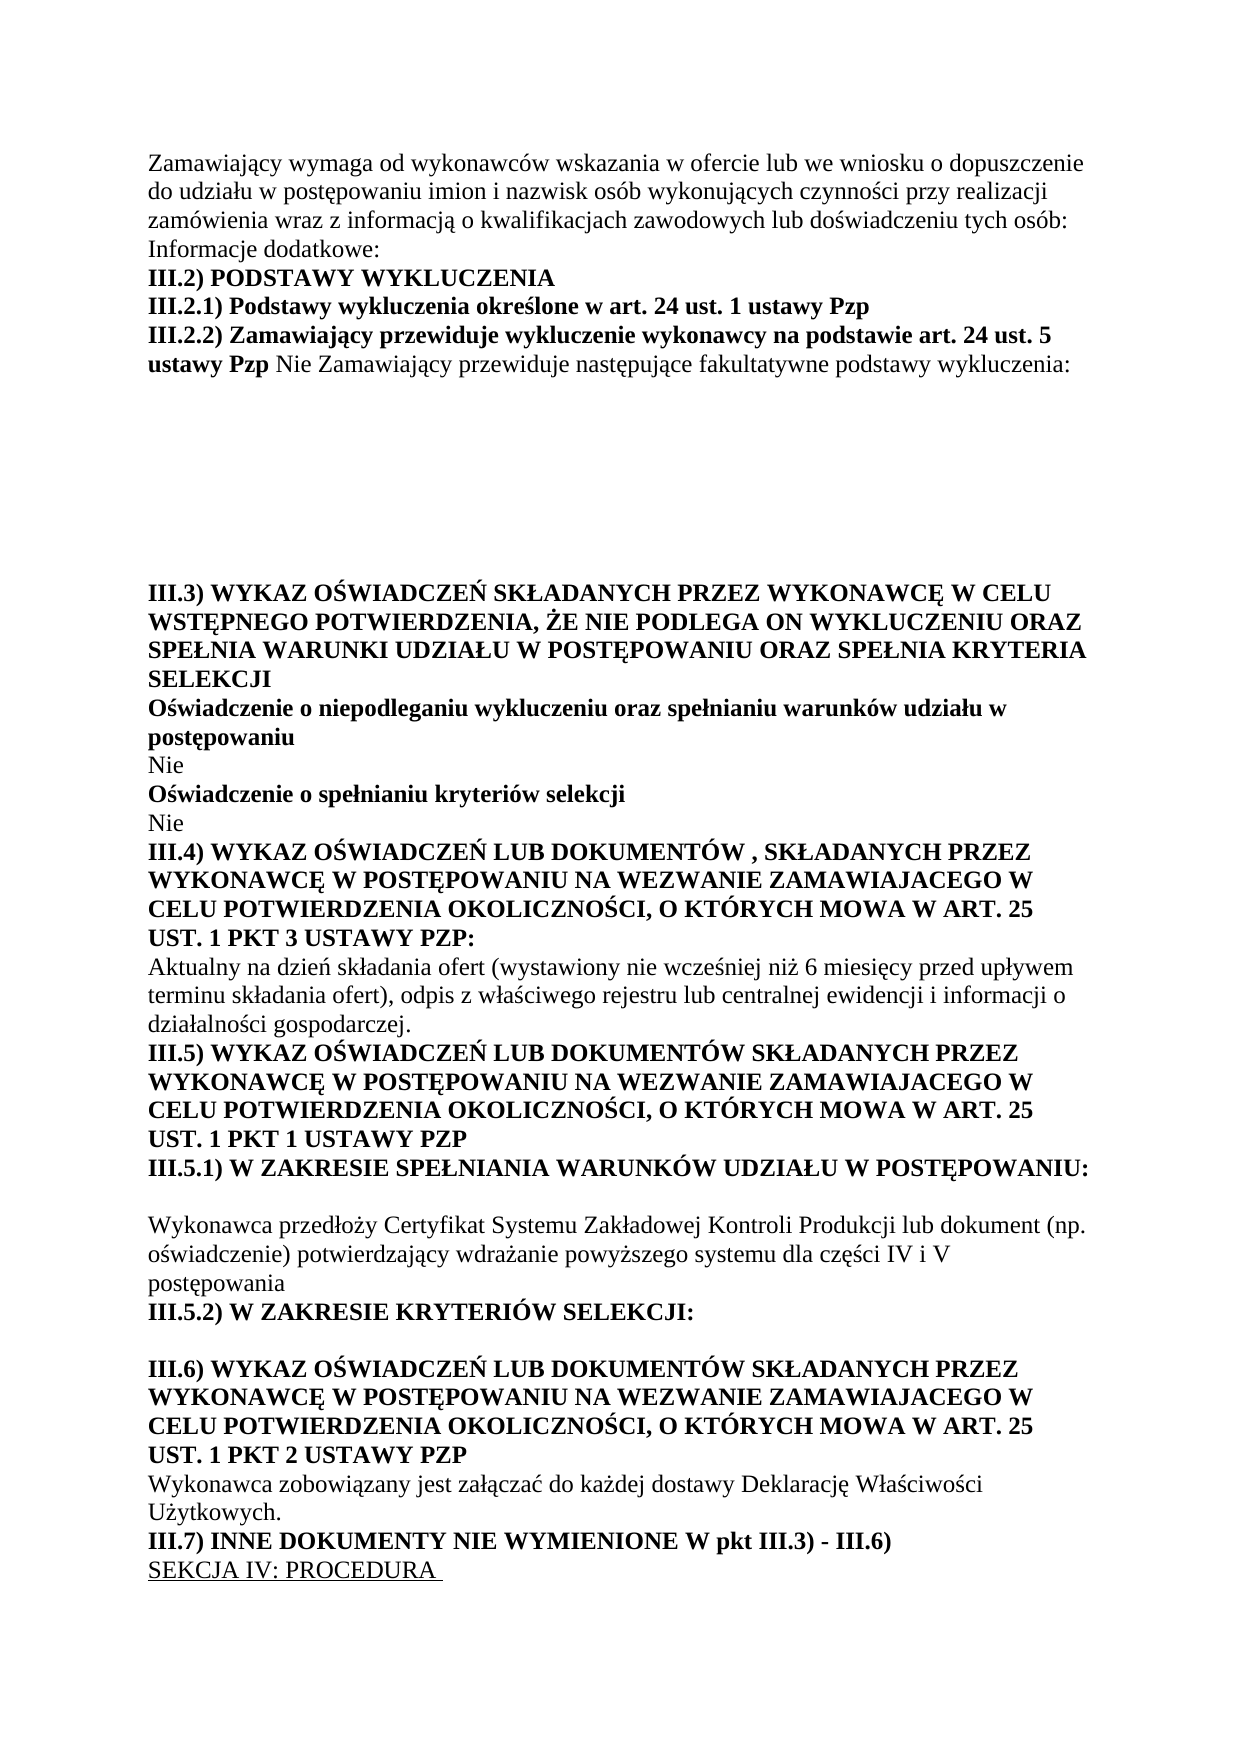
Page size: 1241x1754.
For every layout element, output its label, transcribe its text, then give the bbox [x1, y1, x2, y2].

text III.5.1) W ZAKRESIE SPEŁNIANIA WARUNKÓW UDZIAŁU W POSTĘPOWANIU: Wykonawca przedłoży Certyfikat Systemu Zakładowej Kontroli Produkcji lub dokument (np. oświadczenie) potwierdzający wdrażanie powyższego systemu dla części IV i V postępowania III.5.2) W ZAKRESIE KRYTERIÓW SELEKCJI: [148, 1153, 1093, 1354]
text III.6) WYKAZ OŚWIADCZEŃ LUB DOKUMENTÓW SKŁADANYCH PRZEZ WYKONAWCĘ W POSTĘPOWANIU NA WEZWANIE ZAMAWIAJACEGO W CELU POTWIERDZENIA OKOLICZNOŚCI, O KTÓRYCH MOWA W ART. 25 UST. 1 PKT 2 USTAWY PZP [148, 1354, 1093, 1469]
text III.3) WYKAZ OŚWIADCZEŃ SKŁADANYCH PRZEZ WYKONAWCĘ W CELU WSTĘPNEGO POTWIERDZENIA, ŻE NIE PODLEGA ON WYKLUCZENIU ORAZ SPEŁNIA WARUNKI UDZIAŁU W POSTĘPOWANIU ORAZ SPEŁNIA KRYTERIA SELEKCJI [148, 578, 1093, 693]
text III.7) INNE DOKUMENTY NIE WYMIENIONE W pkt III.3) - III.6) [148, 1526, 1093, 1555]
text III.2.1) Podstawy wykluczenia określone w art. 24 ust. 1 ustawy Pzp III.2.2) Zamawiający przewiduje wykluczenie wykonawcy na podstawie art. 24 ust. 5 ustawy Pzp Nie Zamawiający przewiduje następujące fakultatywne podstawy wykluczenia: [148, 291, 1093, 578]
text III.4) WYKAZ OŚWIADCZEŃ LUB DOKUMENTÓW , SKŁADANYCH PRZEZ WYKONAWCĘ W POSTĘPOWANIU NA WEZWANIE ZAMAWIAJACEGO W CELU POTWIERDZENIA OKOLICZNOŚCI, O KTÓRYCH MOWA W ART. 25 UST. 1 PKT 3 USTAWY PZP: [148, 837, 1093, 952]
text Zamawiający wymaga od wykonawców wskazania w ofercie lub we wniosku o dopuszczenie do udziału w postępowaniu imion i nazwisk osób wykonujących czynności przy realizacji zamówienia wraz z informacją o kwalifikacjach zawodowych lub doświadczeniu tych osób: Informacje dodatkowe: [148, 148, 1093, 263]
text Wykonawca zobowiązany jest załączać do każdej dostawy Deklarację Właściwości Użytkowych. [148, 1469, 1093, 1526]
text III.5) WYKAZ OŚWIADCZEŃ LUB DOKUMENTÓW SKŁADANYCH PRZEZ WYKONAWCĘ W POSTĘPOWANIU NA WEZWANIE ZAMAWIAJACEGO W CELU POTWIERDZENIA OKOLICZNOŚCI, O KTÓRYCH MOWA W ART. 25 UST. 1 PKT 1 USTAWY PZP [148, 1038, 1093, 1153]
text Aktualny na dzień składania ofert (wystawiony nie wcześniej niż 6 miesięcy przed upływem terminu składania ofert), odpis z właściwego rejestru lub centralnej ewidencji i informacji o działalności gospodarczej. [148, 952, 1093, 1038]
text Oświadczenie o niepodleganiu wykluczeniu oraz spełnianiu warunków udziału w postępowaniu Nie Oświadczenie o spełnianiu kryteriów selekcji Nie [148, 693, 1093, 837]
text III.2) PODSTAWY WYKLUCZENIA [148, 263, 1093, 291]
text SEKCJA IV: PROCEDURA [148, 1555, 1093, 1584]
